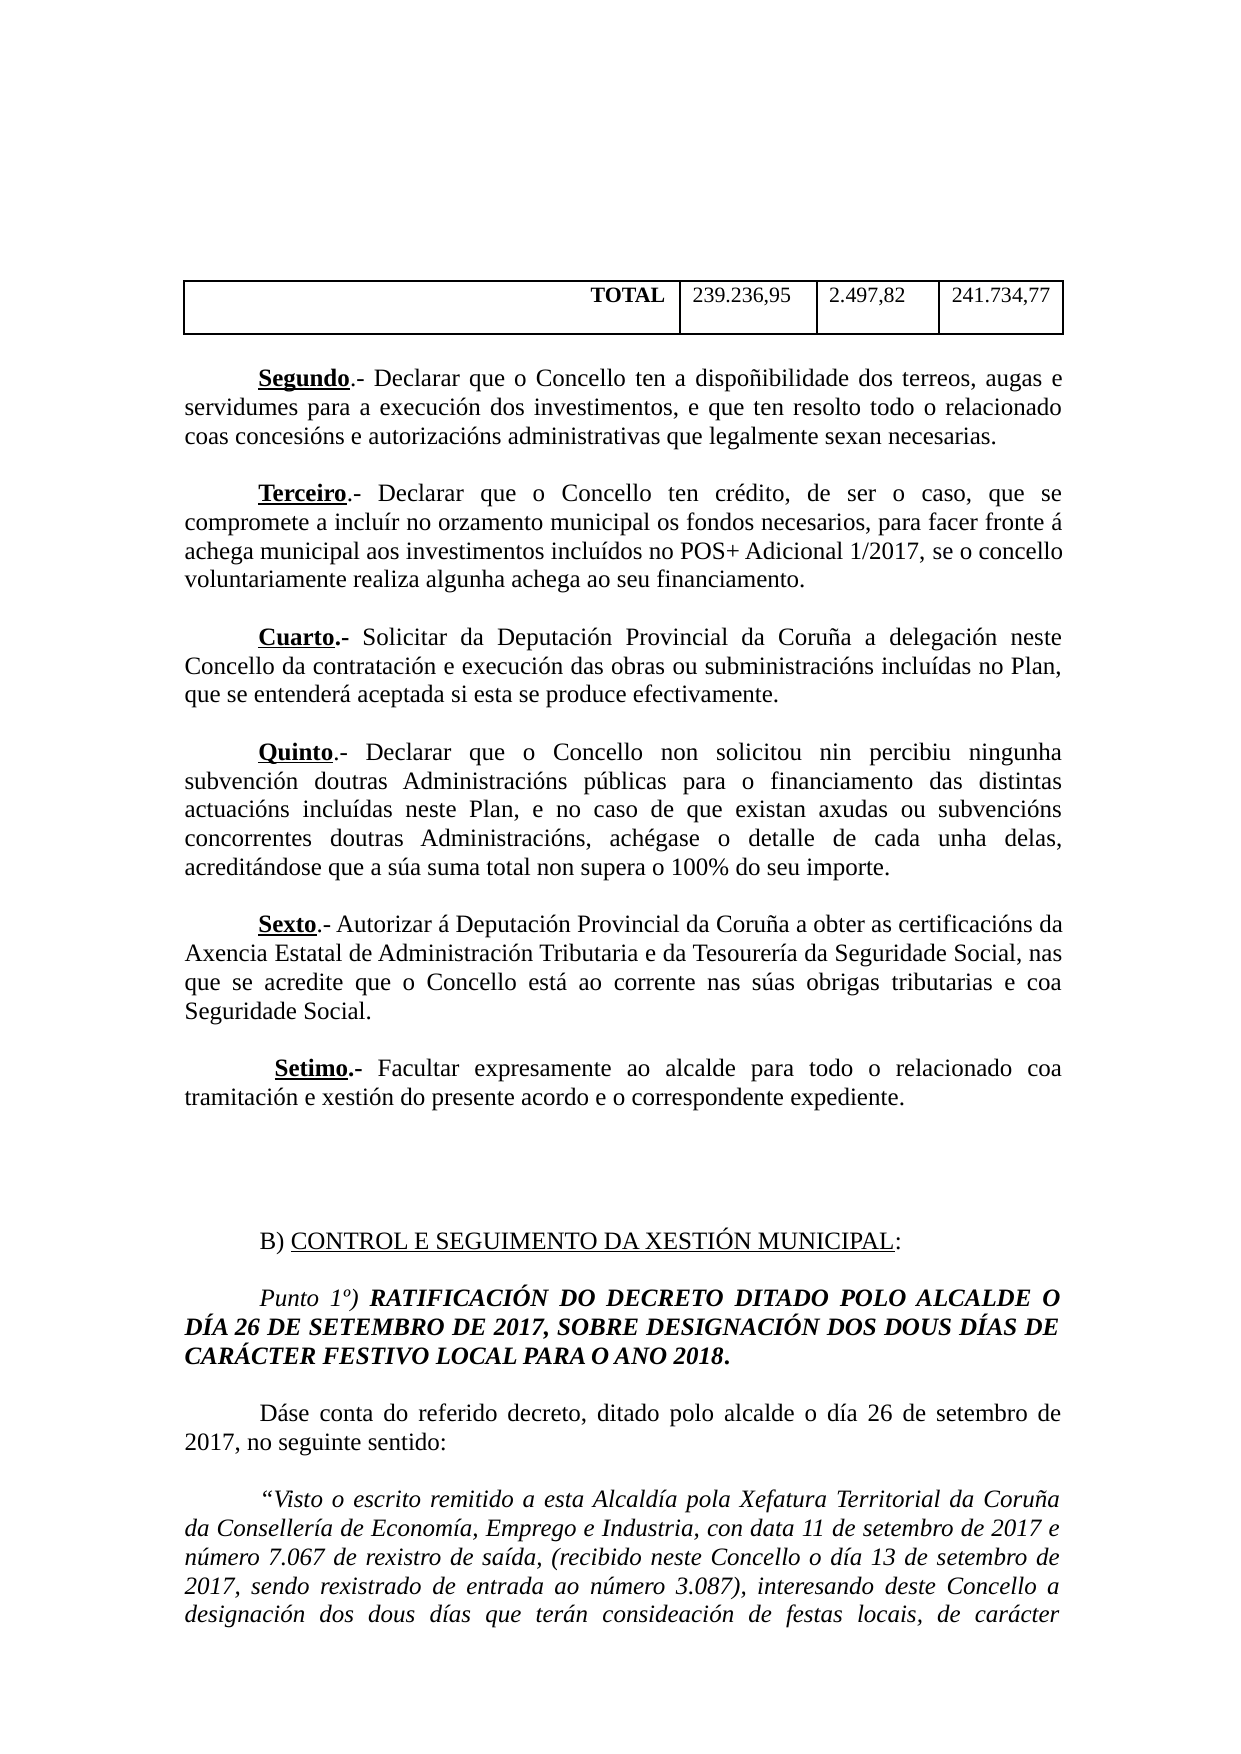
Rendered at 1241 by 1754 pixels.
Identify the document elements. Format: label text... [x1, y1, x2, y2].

text Punto 1º) RATIFICACIÓN DO DECRETO DITADO POLO ALCALDE O DÍA 26 DE SETEMBRO DE 2017, SOBRE DESIGNACIÓN DOS DOUS DÍAS DE CARÁCTER FESTIVO LOCAL PARA O ANO 2018. [184, 1283, 1063, 1369]
text Quinto.- Declarar que o Concello non solicitou nin percibiu ningunha subvención doutras Administracións públicas para o financiamento das distintas actuacións incluídas neste Plan, e no caso de que existan axudas ou subvencións concorrentes doutras Administracións, achégase o detalle de cada unha delas, acreditándose que a súa suma total non supera o 100% do seu importe. [184, 737, 1063, 881]
text “Visto o escrito remitido a esta Alcaldía pola Xefatura Territorial da Coruña da Consellería de Economía, Emprego e Industria, con data 11 de setembro de 2017 e número 7.067 de rexistro de saída, (recibido neste Concello o día 13 de setembro de 2017, sendo rexistrado de entrada ao número 3.087), interesando deste Concello a designación dos dous días que terán consideación de festas locais, de carácter [184, 1484, 1063, 1628]
table_cell TOTAL [185, 282, 679, 332]
table_cell 2.497,82 [818, 282, 938, 332]
text B) CONTROL E SEGUIMENTO DA XESTIÓN MUNICIPAL: [184, 1226, 1063, 1254]
text Dáse conta do referido decreto, ditado polo alcalde o día 26 de setembro de 2017, no seguinte sentido: [184, 1398, 1063, 1456]
text Cuarto.- Solicitar da Deputación Provincial da Coruña a delegación neste Concello da contratación e execución das obras ou subministracións incluídas no Plan, que se entenderá aceptada si esta se produce efectivamente. [184, 622, 1063, 708]
text Setimo.- Facultar expresamente ao alcalde para todo o relacionado coa tramitación e xestión do presente acordo e o correspondente expediente. [184, 1053, 1063, 1111]
table_cell 239.236,95 [681, 282, 816, 332]
table_cell 241.734,77 [940, 282, 1062, 332]
text Segundo.- Declarar que o Concello ten a dispoñibilidade dos terreos, augas e servidumes para a execución dos investimentos, e que ten resolto todo o relacionado coas concesións e autorizacións administrativas que legalmente sexan necesarias. [184, 363, 1063, 449]
text Terceiro.- Declarar que o Concello ten crédito, de ser o caso, que se compromete a incluír no orzamento municipal os fondos necesarios, para facer fronte á achega municipal aos investimentos incluídos no POS+ Adicional 1/2017, se o concello voluntariamente realiza algunha achega ao seu financiamento. [184, 478, 1063, 593]
text Sexto.- Autorizar á Deputación Provincial da Coruña a obter as certificacións da Axencia Estatal de Administración Tributaria e da Tesourería da Seguridade Social, nas que se acredite que o Concello está ao corrente nas súas obrigas tributarias e coa Seguridade Social. [184, 909, 1063, 1024]
